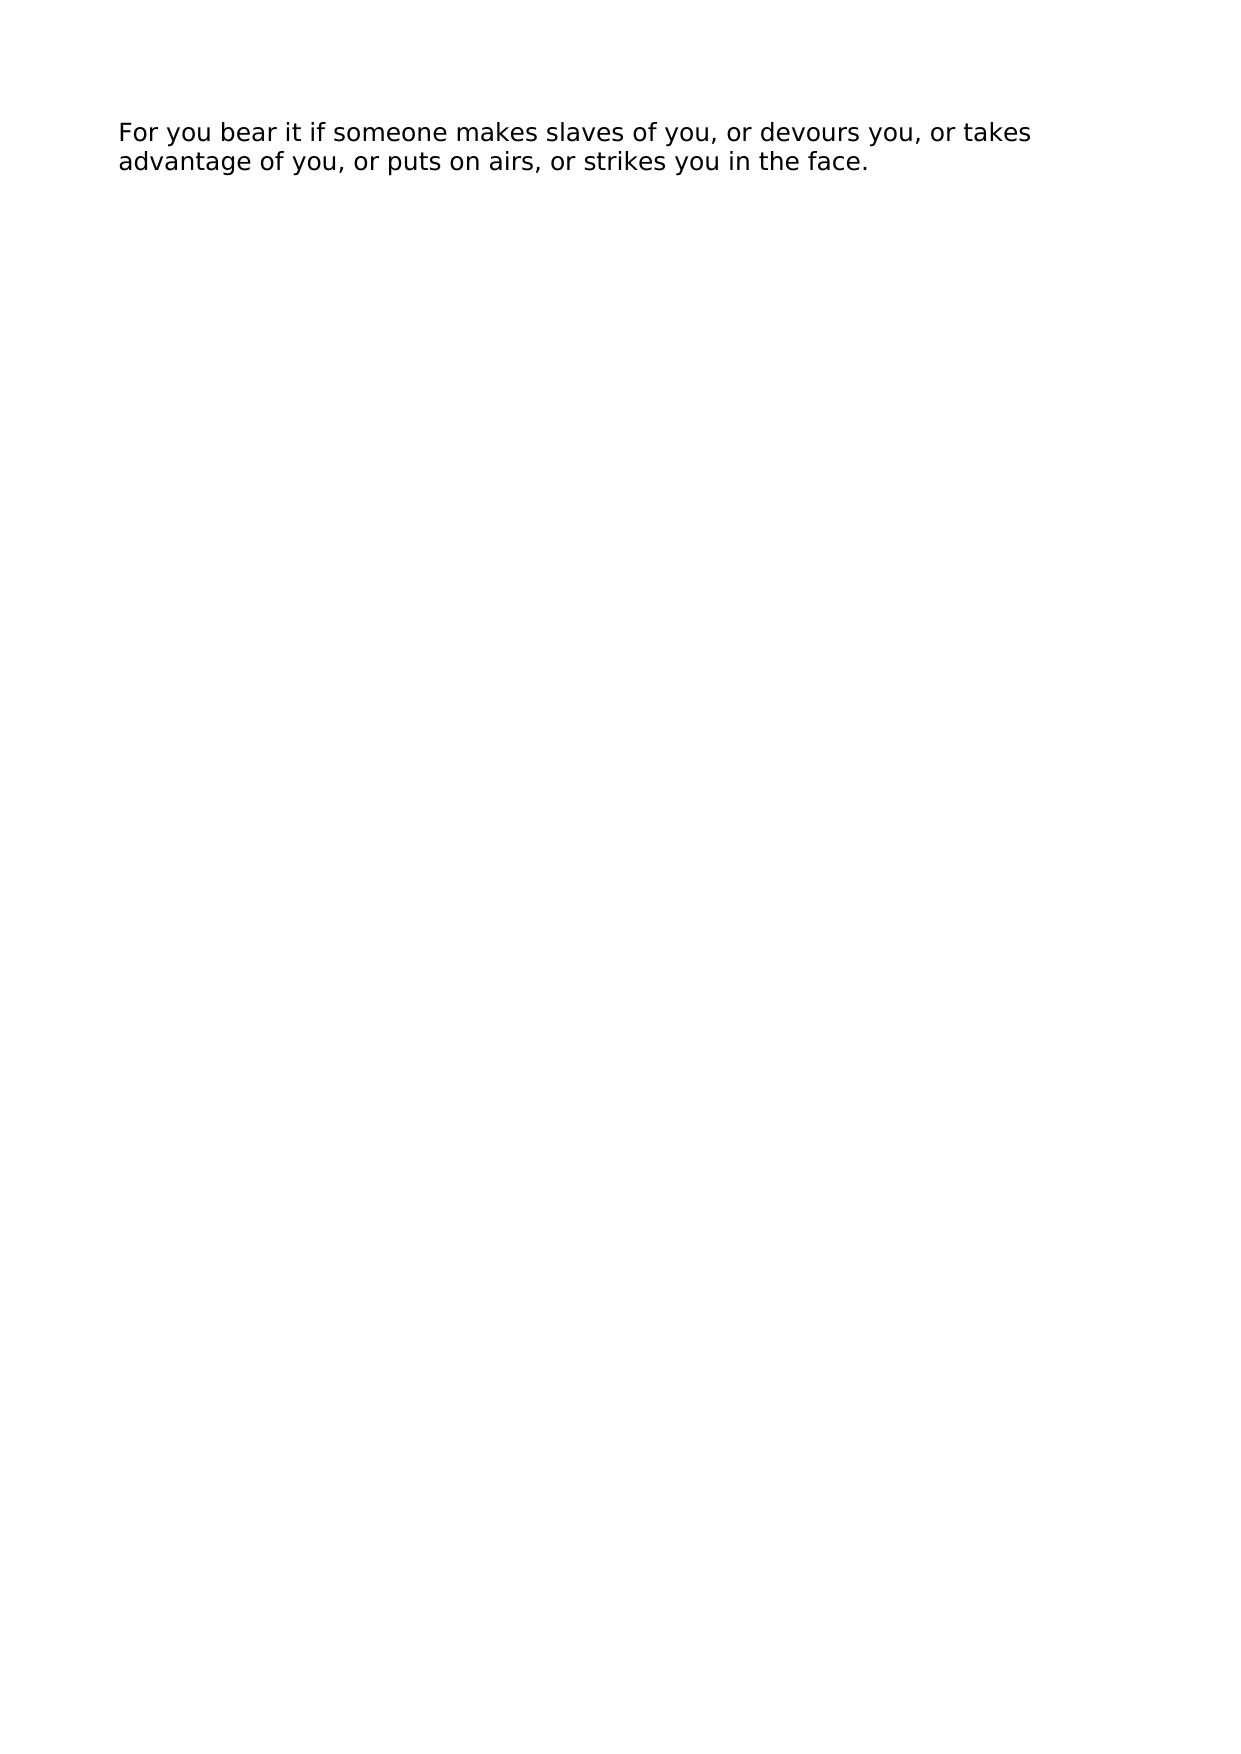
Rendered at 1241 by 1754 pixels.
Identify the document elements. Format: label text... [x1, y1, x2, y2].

text For you bear it if someone makes slaves of you, or devours you, or takes advantage of you, or puts on airs, or strikes you in the face. [118, 118, 1122, 176]
